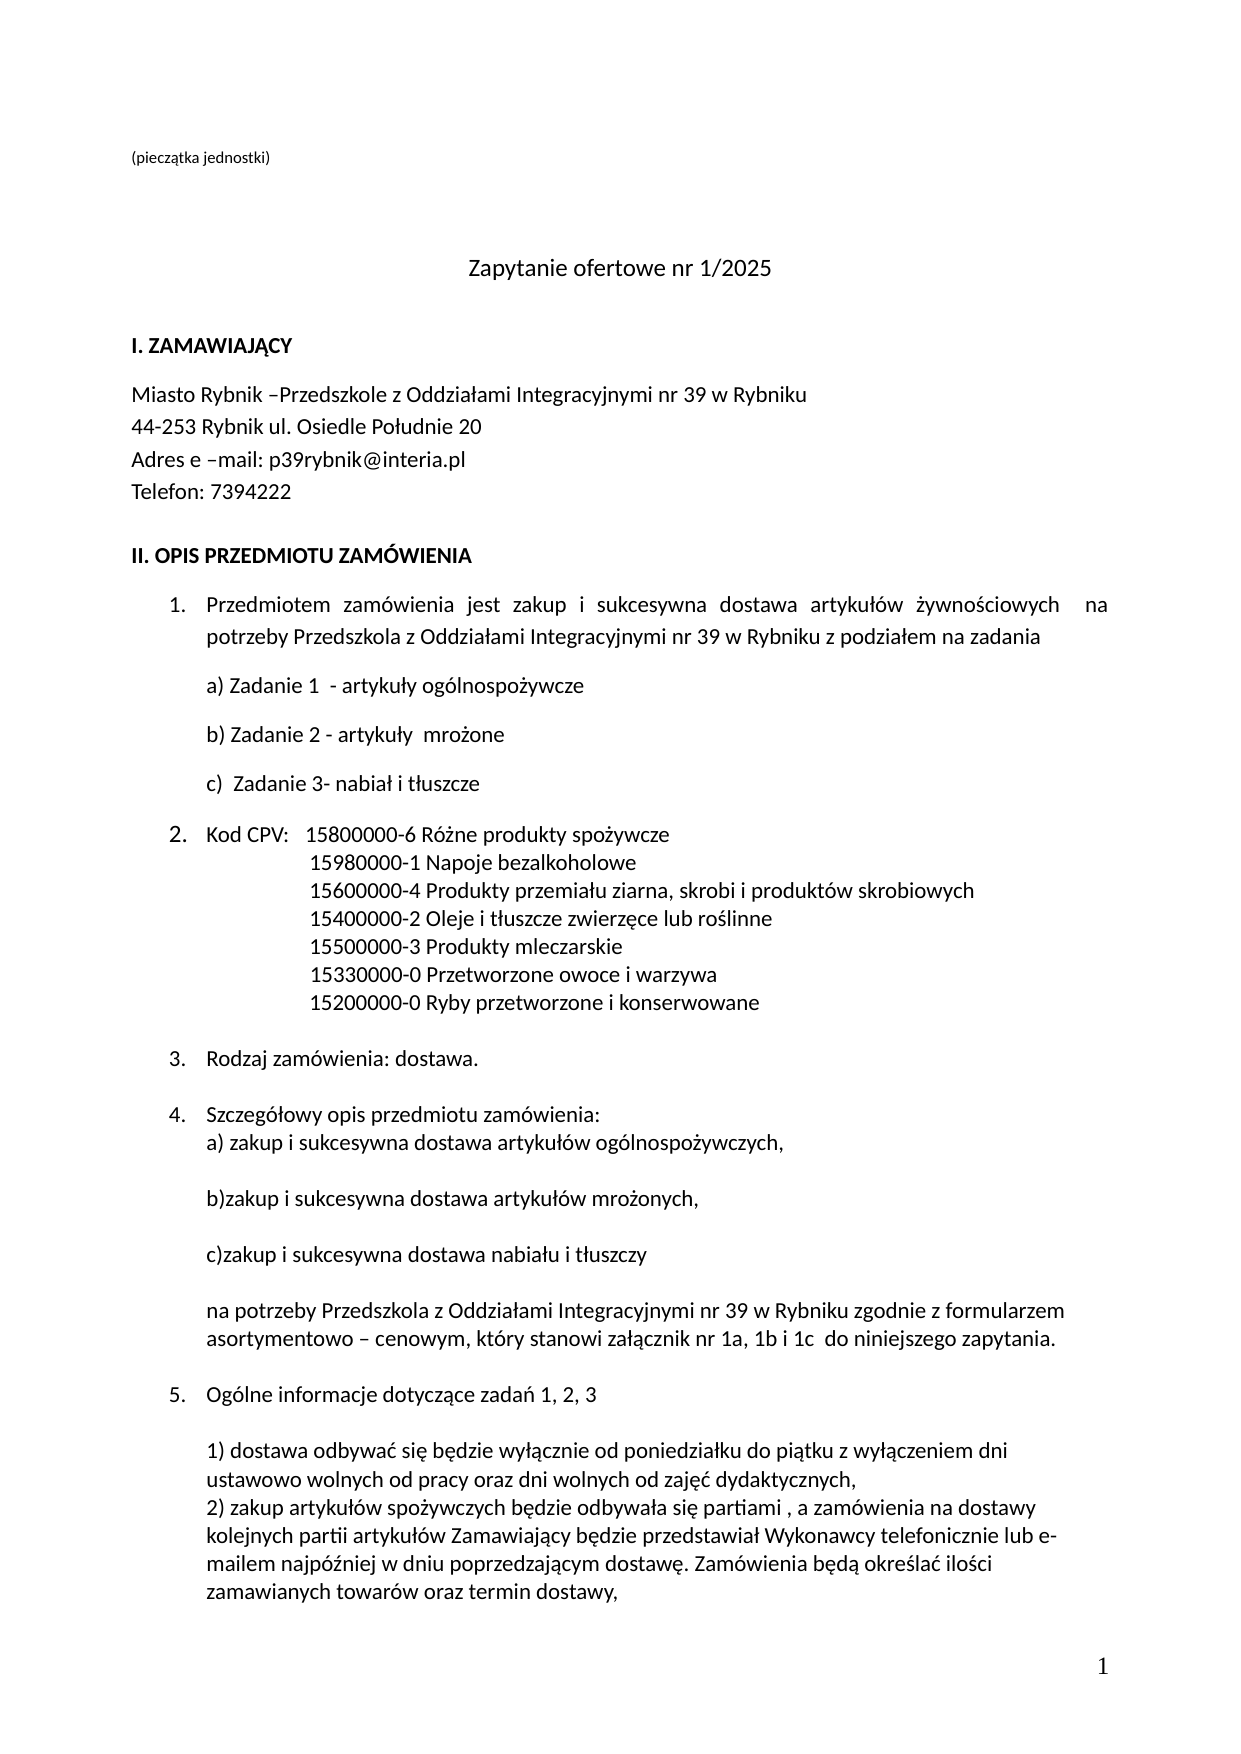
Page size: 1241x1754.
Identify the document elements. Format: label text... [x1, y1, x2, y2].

list 15330000-0 Przetworzone owoce i warzywa [169, 960, 1109, 988]
list c) Zadanie 3- nabiał i tłuszcze [169, 769, 1109, 797]
list b) Zadanie 2 - artykuły mrożone [169, 720, 1109, 748]
list 2) zakup artykułów spożywczych będzie odbywała się partiami , a zamówienia na dostawy kolejnych partii artykułów Zamawiający będzie przedstawiał Wykonawcy telefonicznie lub e-mailem najpóźniej w dniu poprzedzającym dostawę. Zamówienia będą określać ilości zamawianych towarów oraz termin dostawy, [169, 1493, 1109, 1605]
text I. ZAMAWIAJĄCY [131, 331, 1109, 359]
list a) zakup i sukcesywna dostawa artykułów ogólnospożywczych, [169, 1128, 1109, 1156]
text 44-253 Rybnik ul. Osiedle Południe 20 [131, 412, 1109, 441]
list 15500000-3 Produkty mleczarskie [169, 932, 1109, 960]
list Ogólne informacje dotyczące zadań 1, 2, 3 [169, 1381, 1109, 1409]
list 15600000-4 Produkty przemiału ziarna, skrobi i produktów skrobiowych [169, 876, 1109, 904]
text (pieczątka jednostki) [131, 148, 1109, 168]
list Szczegółowy opis przedmiotu zamówienia: [169, 1100, 1109, 1128]
text II. OPIS PRZEDMIOTU ZAMÓWIENIA [131, 541, 1109, 569]
list Kod CPV: 15800000-6 Różne produkty spożywcze [169, 818, 1109, 848]
list a) Zadanie 1 - artykuły ogólnospożywcze [169, 671, 1109, 699]
list b)zakup i sukcesywna dostawa artykułów mrożonych, [169, 1184, 1109, 1212]
list Przedmiotem zamówienia jest zakup i sukcesywna dostawa artykułów żywnościowych na potrzeby Przedszkola z Oddziałami Integracyjnymi nr 39 w Rybniku z podziałem na zadania [169, 590, 1109, 650]
list 1) dostawa odbywać się będzie wyłącznie od poniedziałku do piątku z wyłączeniem dni ustawowo wolnych od pracy oraz dni wolnych od zajęć dydaktycznych, [169, 1437, 1109, 1493]
list 15200000-0 Ryby przetworzone i konserwowane [169, 988, 1109, 1016]
list na potrzeby Przedszkola z Oddziałami Integracyjnymi nr 39 w Rybniku zgodnie z formularzem asortymentowo – cenowym, który stanowi załącznik nr 1a, 1b i 1c do niniejszego zapytania. [169, 1297, 1109, 1353]
list 15980000-1 Napoje bezalkoholowe [169, 848, 1109, 876]
list Rodzaj zamówienia: dostawa. [169, 1044, 1109, 1072]
text Miasto Rybnik –Przedszkole z Oddziałami Integracyjnymi nr 39 w Rybniku [131, 380, 1109, 408]
text Telefon: 7394222 [131, 477, 1109, 505]
text Adres e –mail: p39rybnik@interia.pl [131, 445, 1109, 473]
text Zapytanie ofertowe nr 1/2025 [131, 252, 1109, 283]
list c)zakup i sukcesywna dostawa nabiału i tłuszczy [169, 1241, 1109, 1268]
list 15400000-2 Oleje i tłuszcze zwierzęce lub roślinne [169, 904, 1109, 932]
